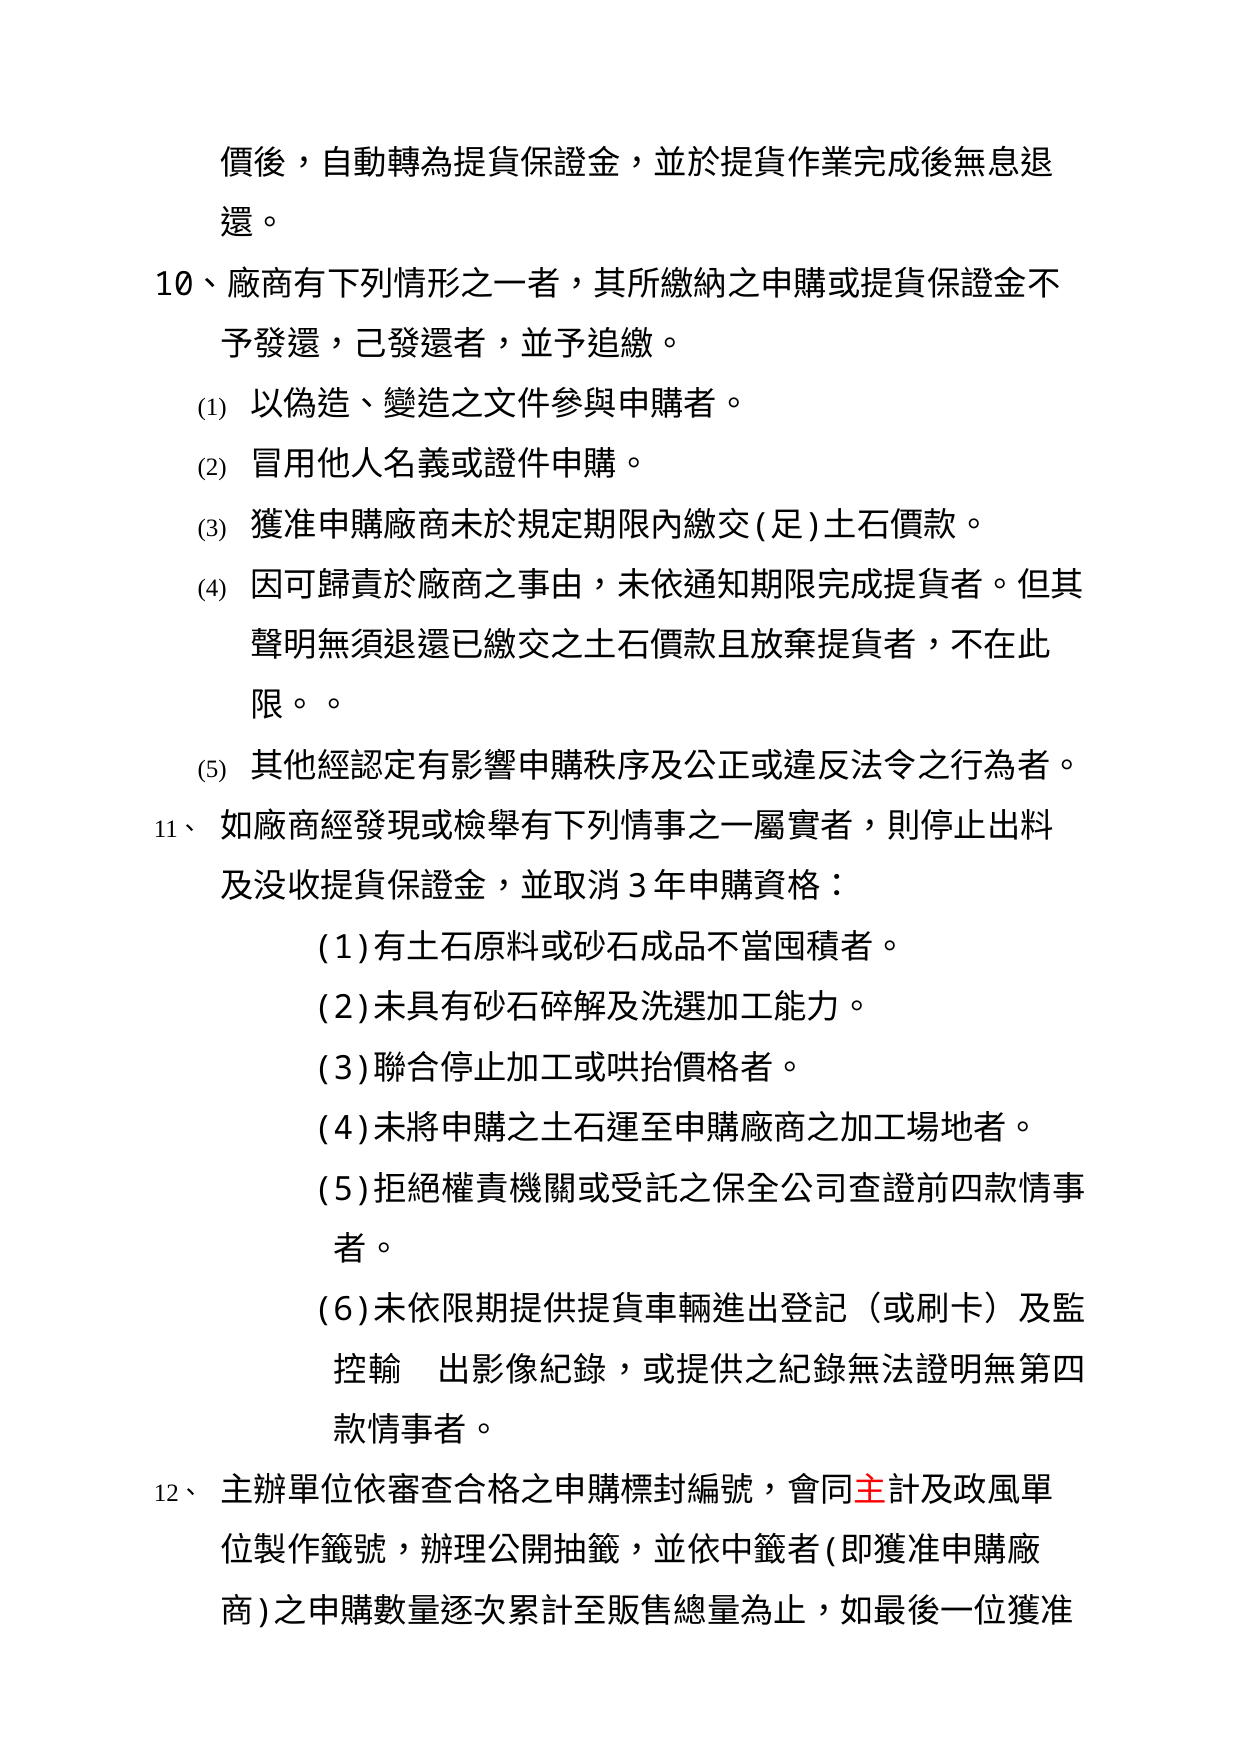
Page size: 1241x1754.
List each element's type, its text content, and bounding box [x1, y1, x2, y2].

list 主辦單位依審查合格之申購標封編號，會同主計及政風單位製作籤號，辦理公開抽籤，並依中籤者(即獲准申購廠商)之申購數量逐次累計至販售總量為止，如最後一位獲准 [153, 1463, 1087, 1632]
list 拒絕權責機關或受託之保全公司查證前四款情事者。 [313, 1161, 1087, 1270]
list 因可歸責於廠商之事由，未依通知期限完成提貨者。但其聲明無須退還已繳交之土石價款且放棄提貨者，不在此限。。 [197, 558, 1087, 726]
list 廠商有下列情形之一者，其所繳納之申購或提貨保證金不予發還，己發還者，並予追繳。 [153, 256, 1087, 365]
list 未依限期提供提貨車輛進出登記（或刷卡）及監控輸 出影像紀錄，或提供之紀錄無法證明無第四款情事者。 [313, 1282, 1087, 1451]
list 未具有砂石碎解及洗選加工能力。 [313, 980, 1087, 1028]
list 聯合停止加工或哄抬價格者。 [313, 1040, 1087, 1089]
list 如廠商經發現或檢舉有下列情事之一屬實者，則停止出料及没收提貨保證金，並取消3年申購資格： [153, 799, 1087, 907]
list 未將申購之土石運至申購廠商之加工場地者。 [313, 1101, 1087, 1149]
list 冒用他人名義或證件申購。 [197, 437, 1087, 485]
list 獲准申購廠商未於規定期限內繳交(足)土石價款。 [197, 497, 1087, 546]
list 有土石原料或砂石成品不當囤積者。 [313, 919, 1087, 968]
list 申購及提貨保證金之繳納及退還，準用「經濟部水利署工程採購投標押標金繳退要點」辦理。開標後未獲准申購廠商(含備取)之申購保證金於開標之次日起五日內無息退還，獲准申購廠商(正取)之申購保證金，於繳交申購之土石款價後，自動轉為提貨保證金，並於提貨作業完成後無息退還。 [153, 136, 1087, 244]
list 以偽造、變造之文件參與申購者。 [197, 377, 1087, 425]
list 其他經認定有影響申購秩序及公正或違反法令之行為者。 [197, 738, 1087, 787]
